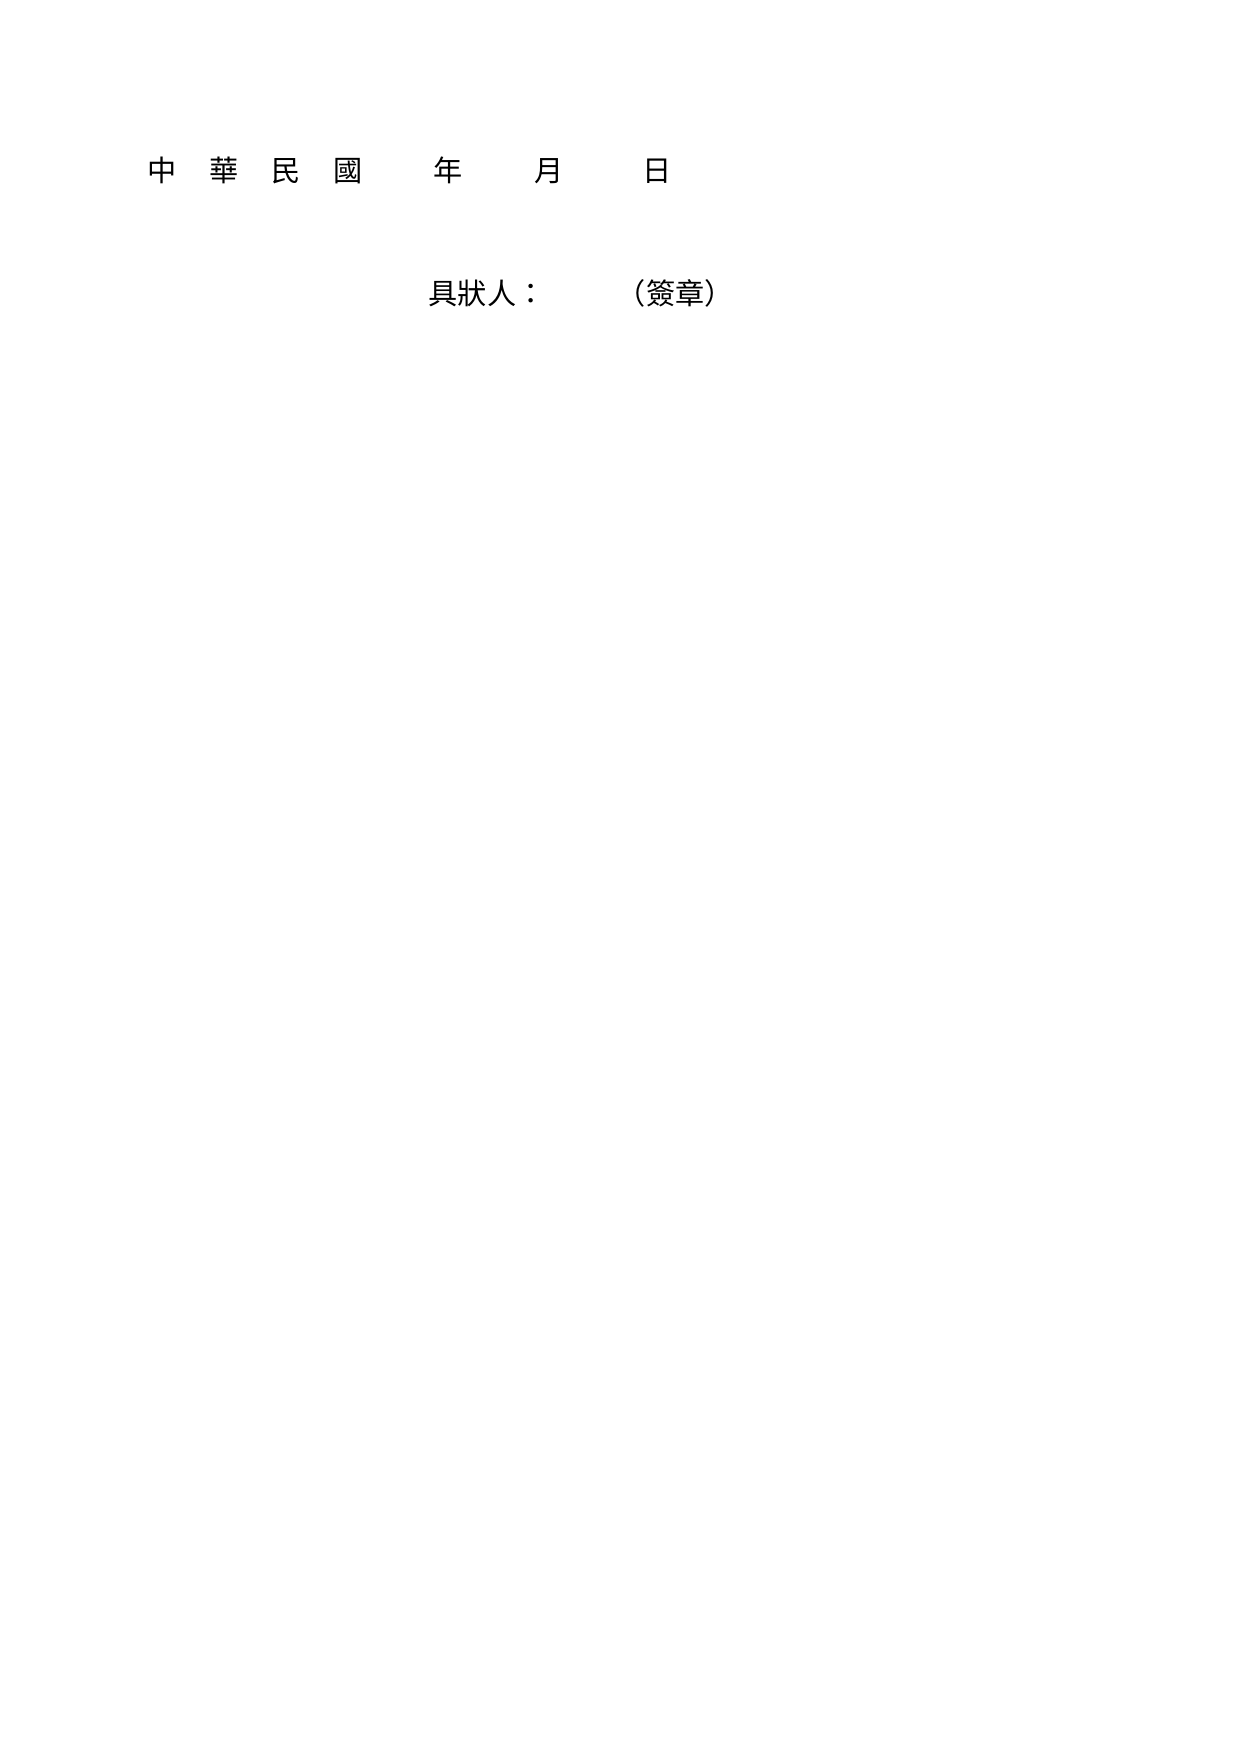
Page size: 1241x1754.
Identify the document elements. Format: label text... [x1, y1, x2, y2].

text 中 華 民 國 年 月 日 [148, 148, 1092, 190]
text 具狀人： （簽章） [148, 271, 1092, 313]
